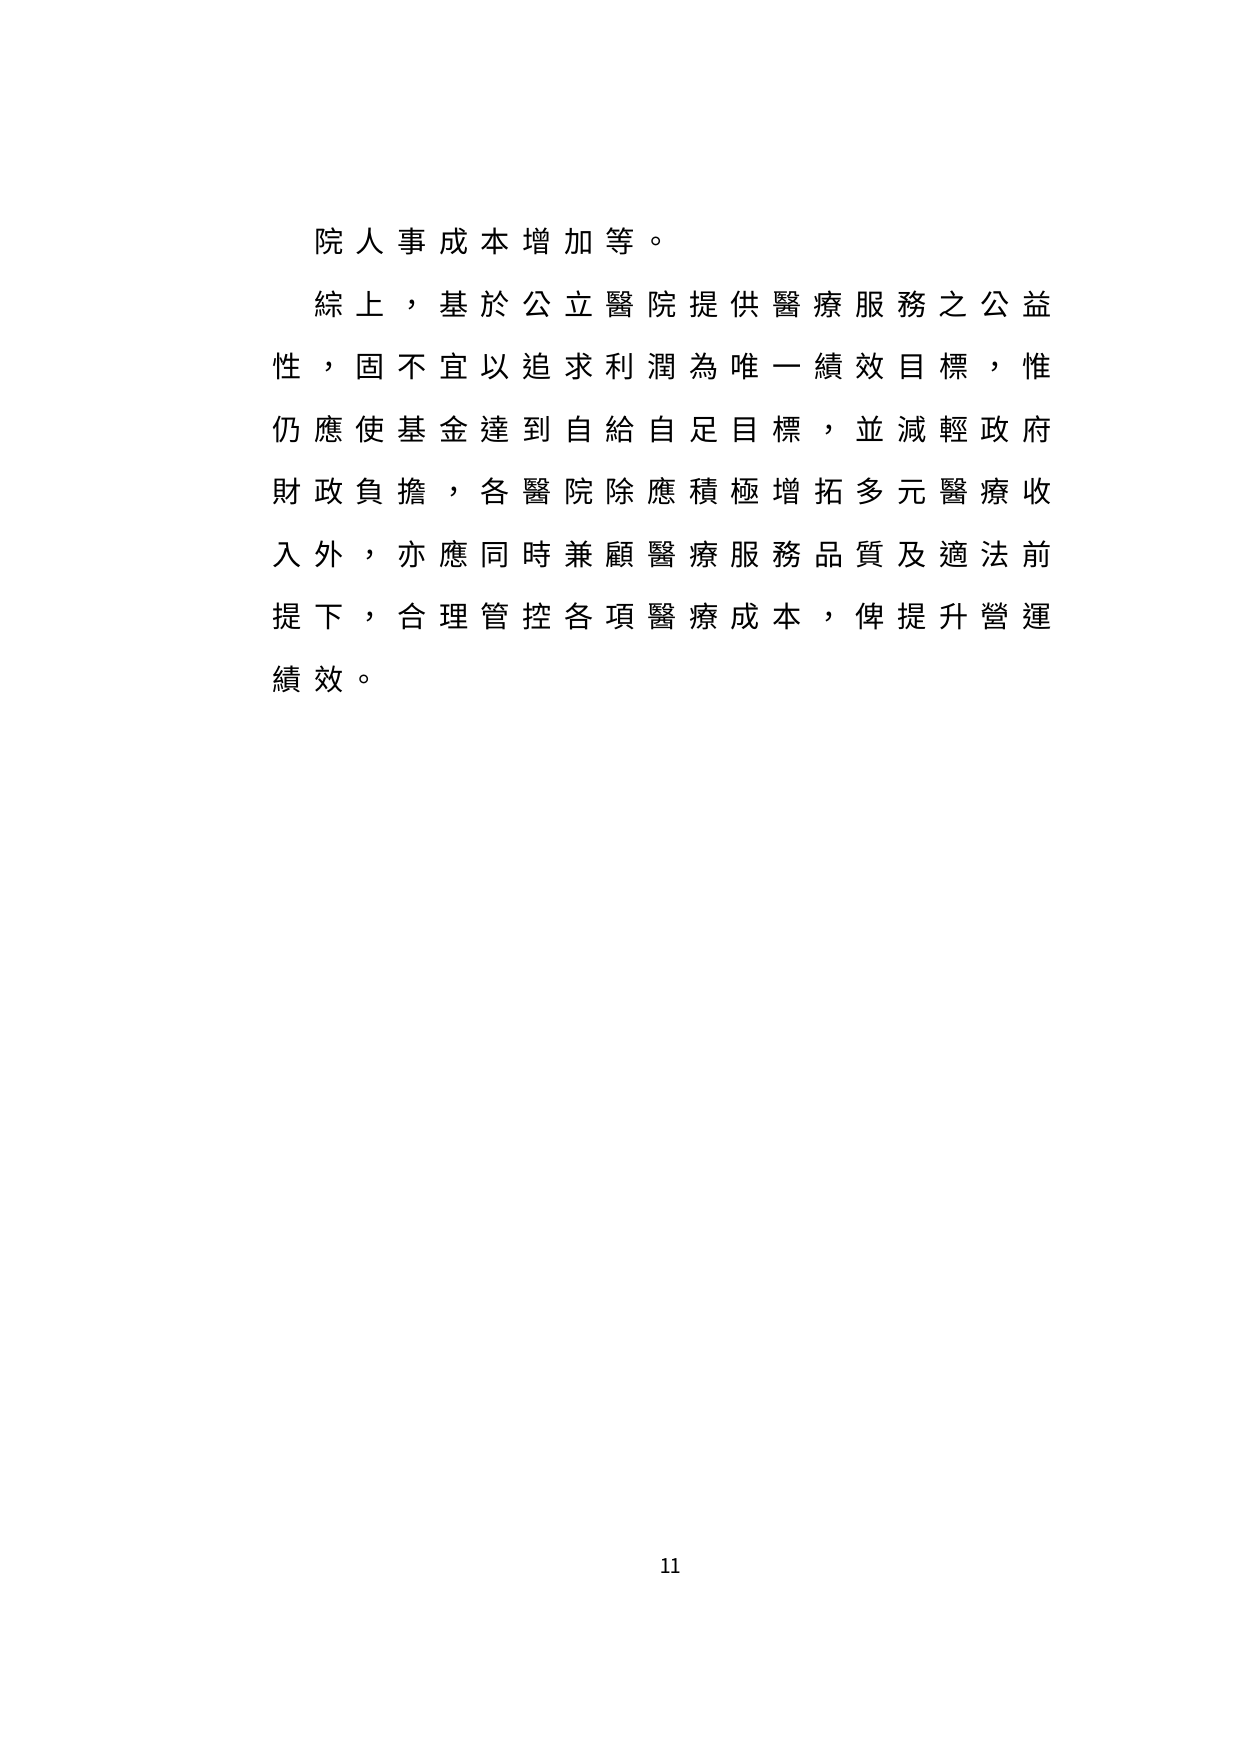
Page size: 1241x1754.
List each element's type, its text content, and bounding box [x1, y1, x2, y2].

text 院人事成本增加等。 [271, 198, 1058, 261]
text 綜上，基於公立醫院提供醫療服務之公益性，固不宜以追求利潤為唯一績效目標，惟仍應使基金達到自給自足目標，並減輕政府財政負擔，各醫院除應積極增拓多元醫療收入外，亦應同時兼顧醫療服務品質及適法前提下，合理管控各項醫療成本，俾提升營運績效。 [242, 261, 1058, 698]
